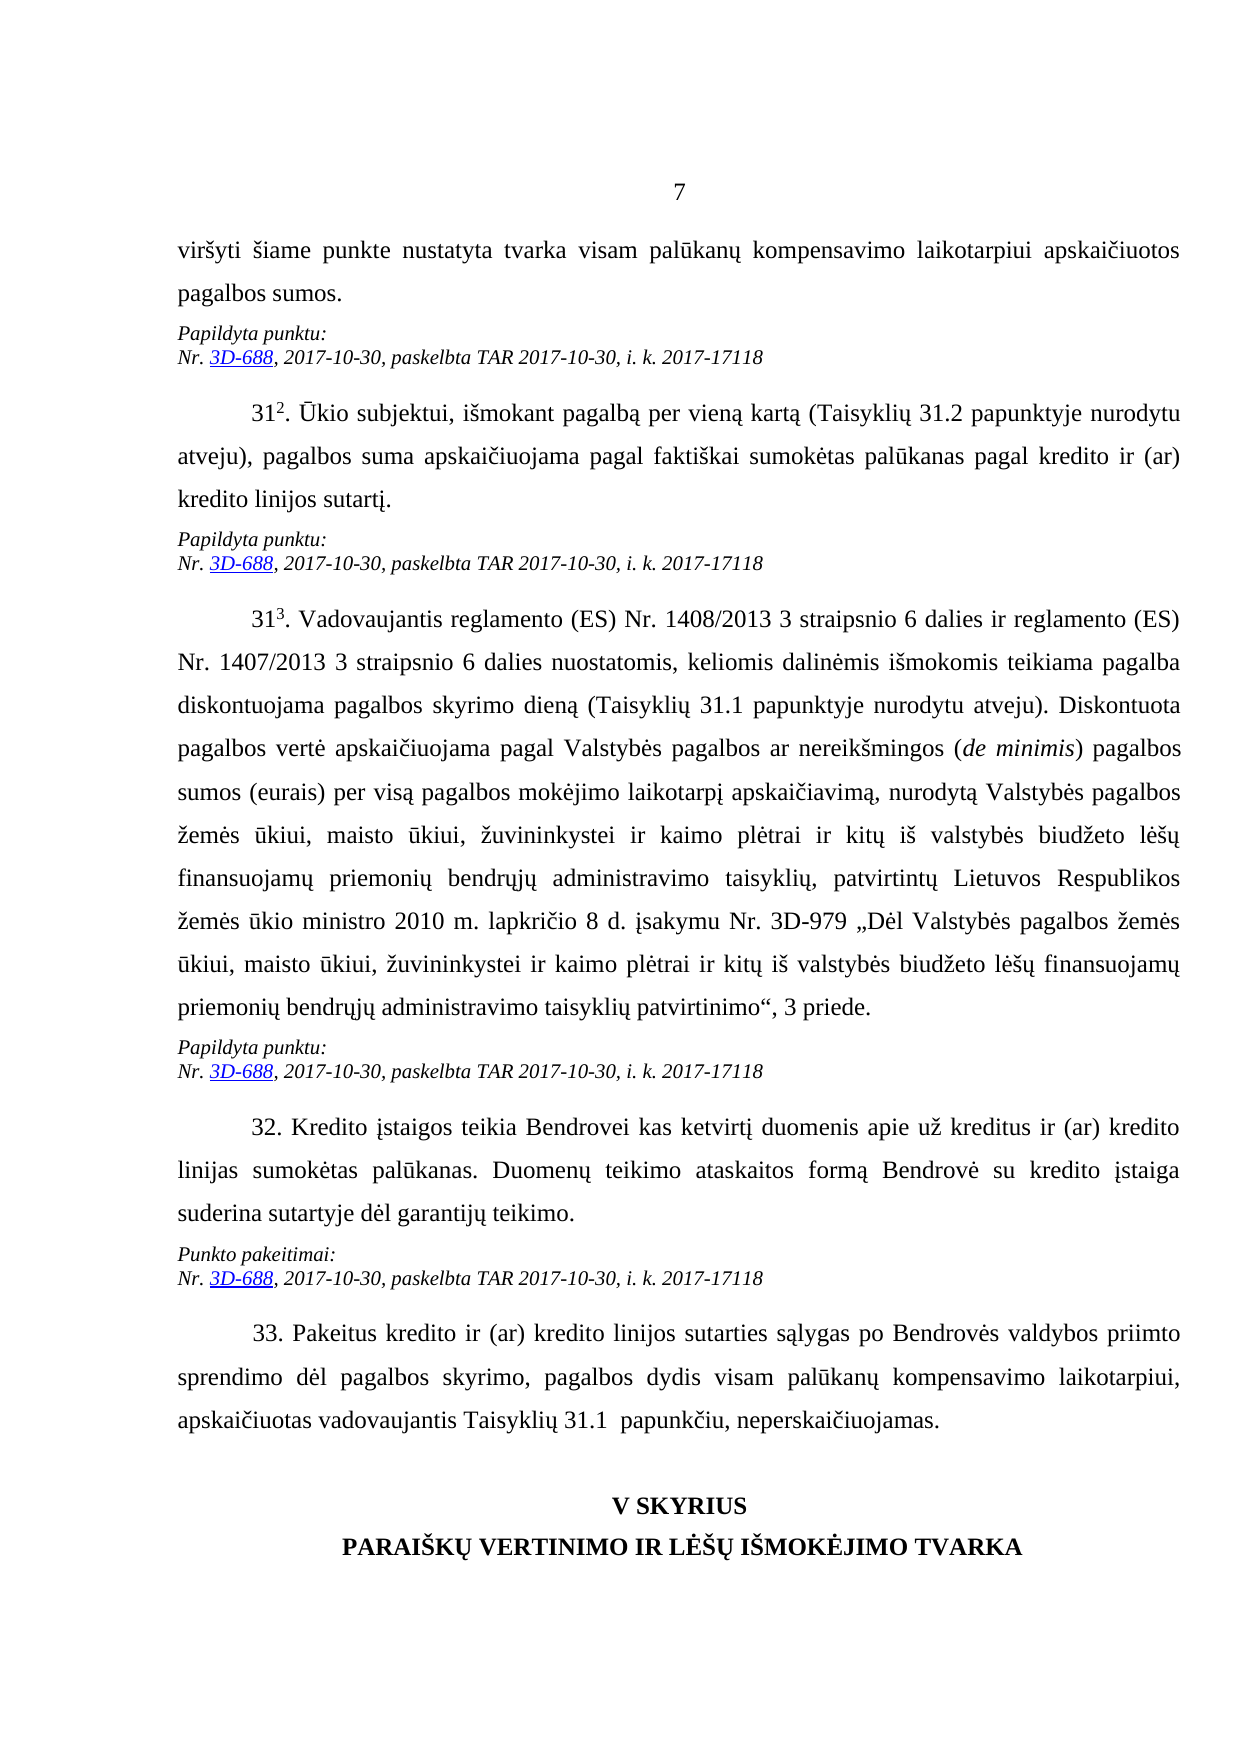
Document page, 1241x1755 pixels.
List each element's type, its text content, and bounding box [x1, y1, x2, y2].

text Nr. 3D-688, 2017-10-30, paskelbta TAR 2017-10-30, i. k. 2017-17118 [177, 1059, 1181, 1083]
text Papildyta punktu: [177, 527, 1181, 551]
text Nr. 3D-688, 2017-10-30, paskelbta TAR 2017-10-30, i. k. 2017-17118 [177, 551, 1181, 575]
text Nr. 3D-688, 2017-10-30, paskelbta TAR 2017-10-30, i. k. 2017-17118 [177, 345, 1181, 369]
text Papildyta punktu: [177, 321, 1181, 345]
text 313. Vadovaujantis reglamento (ES) Nr. 1408/2013 3 straipsnio 6 dalies ir reglamento (ES) Nr. 1407/2013 3 straipsnio 6 dalies nuostatomis, keliomis dalinėmis išmokomis teikiama pagalba diskontuojama pagalbos skyrimo dieną (Taisyklių 31.1 papunktyje nurodytu atveju). Diskontuota pagalbos vertė apskaičiuojama pagal Valstybės pagalbos ar nereikšmingos (de minimis) pagalbos sumos (eurais) per visą pagalbos mokėjimo laikotarpį apskaičiavimą, nurodytą Valstybės pagalbos žemės ūkiui, maisto ūkiui, žuvininkystei ir kaimo plėtrai ir kitų iš valstybės biudžeto lėšų finansuojamų priemonių bendrųjų administravimo taisyklių, patvirtintų Lietuvos Respublikos žemės ūkio ministro 2010 m. lapkričio 8 d. įsakymu Nr. 3D-979 „Dėl Valstybės pagalbos žemės ūkiui, maisto ūkiui, žuvininkystei ir kaimo plėtrai ir kitų iš valstybės biudžeto lėšų finansuojamų priemonių bendrųjų administravimo taisyklių patvirtinimo“, 3 priede. [177, 604, 1181, 1021]
text Nr. 3D-688, 2017-10-30, paskelbta TAR 2017-10-30, i. k. 2017-17118 [177, 1266, 1181, 1290]
text 312. Ūkio subjektui, išmokant pagalbą per vieną kartą (Taisyklių 31.2 papunktyje nurodytu atveju), pagalbos suma apskaičiuojama pagal faktiškai sumokėtas palūkanas pagal kredito ir (ar) kredito linijos sutartį. [177, 398, 1181, 513]
text Papildyta punktu: [177, 1035, 1181, 1059]
text pARAIŠKŲ VERTINIMO IR LĖŠŲ IŠMOKĖJIMO TVARKA [177, 1532, 1181, 1560]
text 32. Kredito įstaigos teikia Bendrovei kas ketvirtį duomenis apie už kreditus ir (ar) kredito linijas sumokėtas palūkanas. Duomenų teikimo ataskaitos formą Bendrovė su kredito įstaiga suderina sutartyje dėl garantijų teikimo. [177, 1112, 1181, 1227]
text viršyti šiame punkte nustatyta tvarka visam palūkanų kompensavimo laikotarpiui apskaičiuotos pagalbos sumos. [177, 235, 1181, 307]
text v SKYRIUS [177, 1491, 1181, 1520]
text Punkto pakeitimai: [177, 1242, 1181, 1266]
text 33. Pakeitus kredito ir (ar) kredito linijos sutarties sąlygas po Bendrovės valdybos priimto sprendimo dėl pagalbos skyrimo, pagalbos dydis visam palūkanų kompensavimo laikotarpiui, apskaičiuotas vadovaujantis Taisyklių 31.1 papunkčiu, neperskaičiuojamas. [177, 1318, 1181, 1433]
